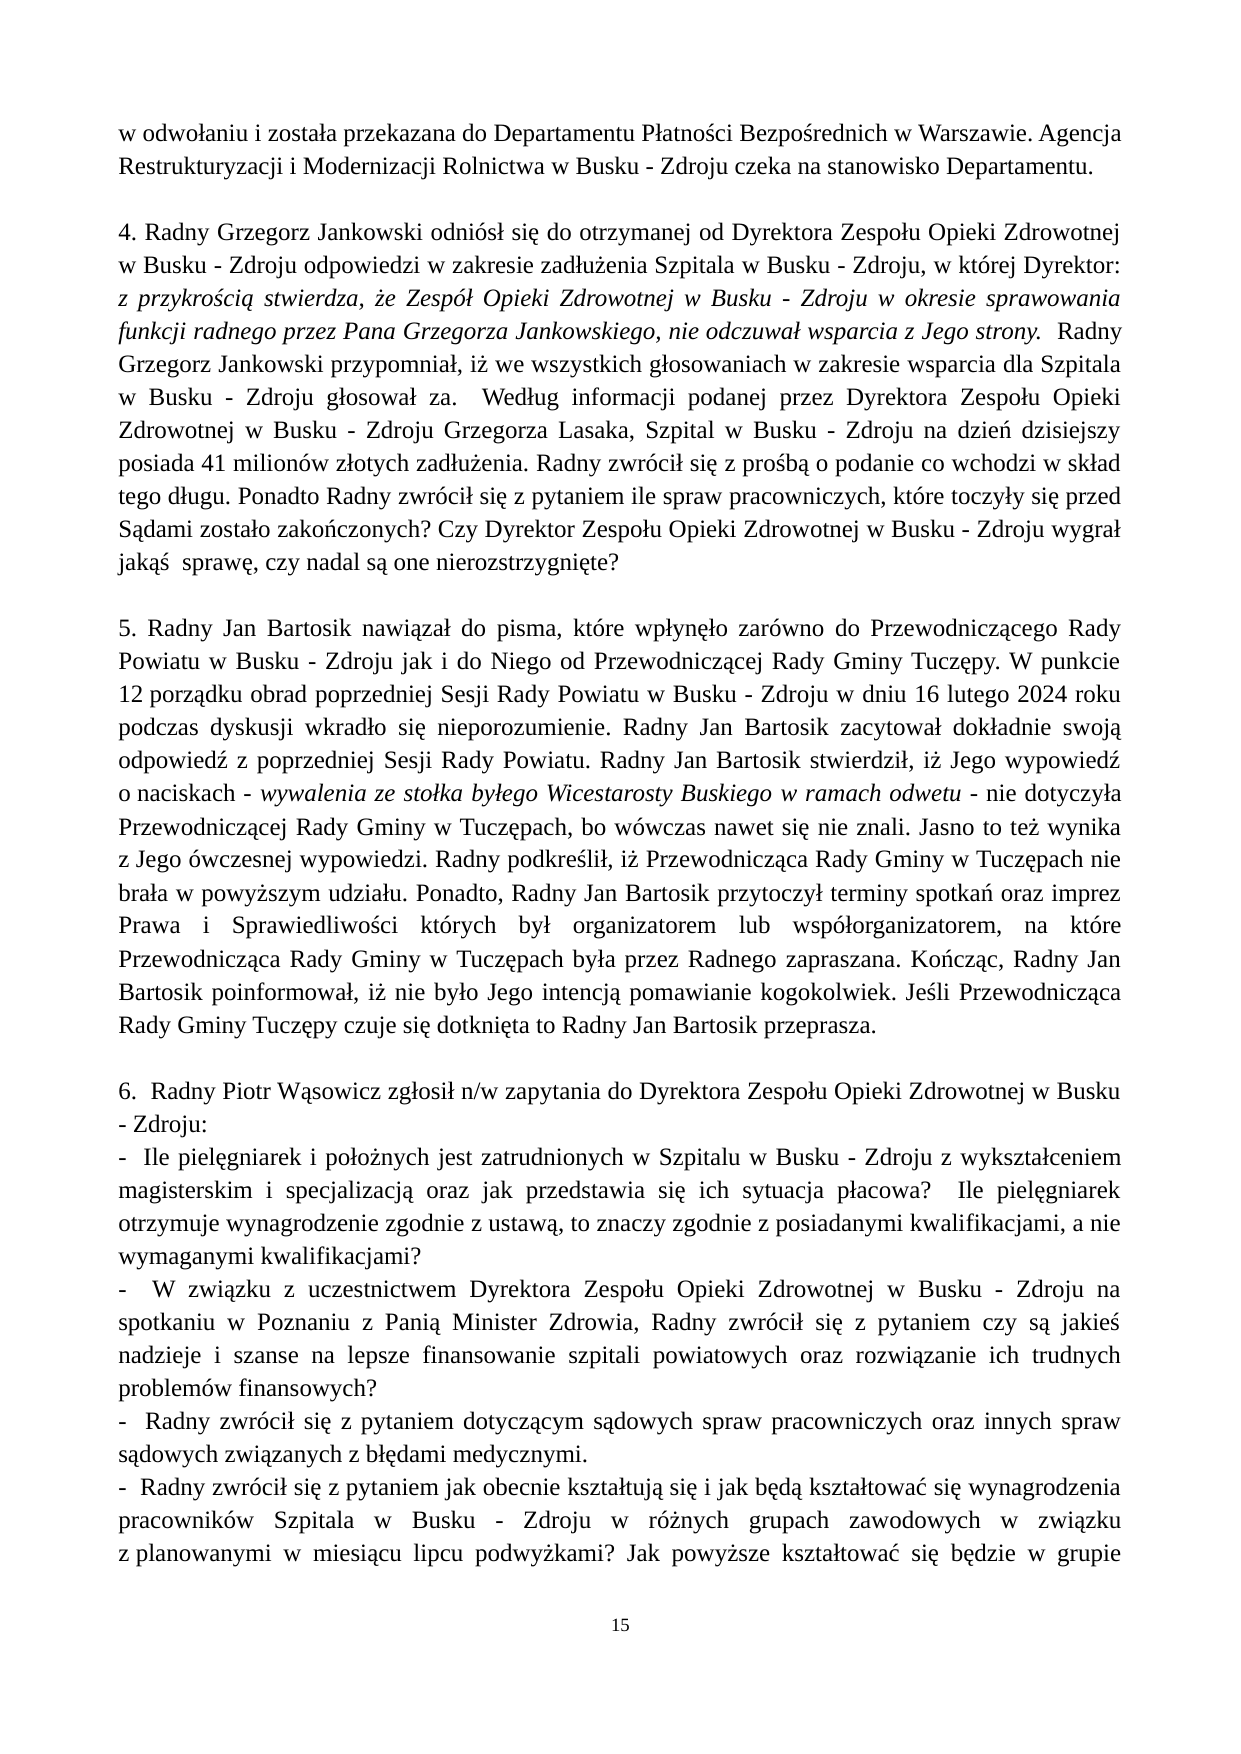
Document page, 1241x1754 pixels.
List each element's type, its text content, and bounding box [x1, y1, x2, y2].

text - W związku z uczestnictwem Dyrektora Zespołu Opieki Zdrowotnej w Busku - Zdroju na spotkaniu w Poznaniu z Panią Minister Zdrowia, Radny zwrócił się z pytaniem czy są jakieś nadzieje i szanse na lepsze finansowanie szpitali powiatowych oraz rozwiązanie ich trudnych problemów finansowych? [118, 1274, 1122, 1402]
text 6. Radny Piotr Wąsowicz zgłosił n/w zapytania do Dyrektora Zespołu Opieki Zdrowotnej w Busku - Zdroju: [118, 1076, 1122, 1137]
text - Radny zwrócił się z pytaniem dotyczącym sądowych spraw pracowniczych oraz innych spraw sądowych związanych z błędami medycznymi. [118, 1406, 1122, 1468]
text 4. Radny Grzegorz Jankowski odniósł się do otrzymanej od Dyrektora Zespołu Opieki Zdrowotnej w Busku - Zdroju odpowiedzi w zakresie zadłużenia Szpitala w Busku - Zdroju, w której Dyrektor: z przykrością stwierdza, że Zespół Opieki Zdrowotnej w Busku - Zdroju w okresie sprawowania funkcji radnego przez Pana Grzegorza Jankowskiego, nie odczuwał wsparcia z Jego strony. Radny Grzegorz Jankowski przypomniał, iż we wszystkich głosowaniach w zakresie wsparcia dla Szpitala w Busku - Zdroju głosował za. Według informacji podanej przez Dyrektora Zespołu Opieki Zdrowotnej w Busku - Zdroju Grzegorza Lasaka, Szpital w Busku - Zdroju na dzień dzisiejszy posiada 41 milionów złotych zadłużenia. Radny zwrócił się z prośbą o podanie co wchodzi w skład tego długu. Ponadto Radny zwrócił się z pytaniem ile spraw pracowniczych, które toczyły się przed Sądami zostało zakończonych? Czy Dyrektor Zespołu Opieki Zdrowotnej w Busku - Zdroju wygrał jakąś sprawę, czy nadal są one nierozstrzygnięte? [118, 217, 1122, 576]
text - Radny zwrócił się z pytaniem jak obecnie kształtują się i jak będą kształtować się wynagrodzenia pracowników Szpitala w Busku - Zdroju w różnych grupach zawodowych w związku z planowanymi w miesiącu lipcu podwyżkami? Jak powyższe kształtować się będzie w grupie [118, 1472, 1122, 1567]
text w odwołaniu i została przekazana do Departamentu Płatności Bezpośrednich w Warszawie. Agencja Restrukturyzacji i Modernizacji Rolnictwa w Busku - Zdroju czeka na stanowisko Departamentu. [118, 118, 1122, 180]
text 5. Radny Jan Bartosik nawiązał do pisma, które wpłynęło zarówno do Przewodniczącego Rady Powiatu w Busku - Zdroju jak i do Niego od Przewodniczącej Rady Gminy Tuczępy. W punkcie 12 porządku obrad poprzedniej Sesji Rady Powiatu w Busku - Zdroju w dniu 16 lutego 2024 roku podczas dyskusji wkradło się nieporozumienie. Radny Jan Bartosik zacytował dokładnie swoją odpowiedź z poprzedniej Sesji Rady Powiatu. Radny Jan Bartosik stwierdził, iż Jego wypowiedź o naciskach - wywalenia ze stołka byłego Wicestarosty Buskiego w ramach odwetu - nie dotyczyła Przewodniczącej Rady Gminy w Tuczępach, bo wówczas nawet się nie znali. Jasno to też wynika z Jego ówczesnej wypowiedzi. Radny podkreślił, iż Przewodnicząca Rady Gminy w Tuczępach nie brała w powyższym udziału. Ponadto, Radny Jan Bartosik przytoczył terminy spotkań oraz imprez Prawa i Sprawiedliwości których był organizatorem lub współorganizatorem, na które Przewodnicząca Rady Gminy w Tuczępach była przez Radnego zapraszana. Kończąc, Radny Jan Bartosik poinformował, iż nie było Jego intencją pomawianie kogokolwiek. Jeśli Przewodnicząca Rady Gminy Tuczępy czuje się dotknięta to Radny Jan Bartosik przeprasza. [118, 613, 1122, 1038]
text - Ile pielęgniarek i położnych jest zatrudnionych w Szpitalu w Busku - Zdroju z wykształceniem magisterskim i specjalizacją oraz jak przedstawia się ich sytuacja płacowa? Ile pielęgniarek otrzymuje wynagrodzenie zgodnie z ustawą, to znaczy zgodnie z posiadanymi kwalifikacjami, a nie wymaganymi kwalifikacjami? [118, 1142, 1122, 1269]
